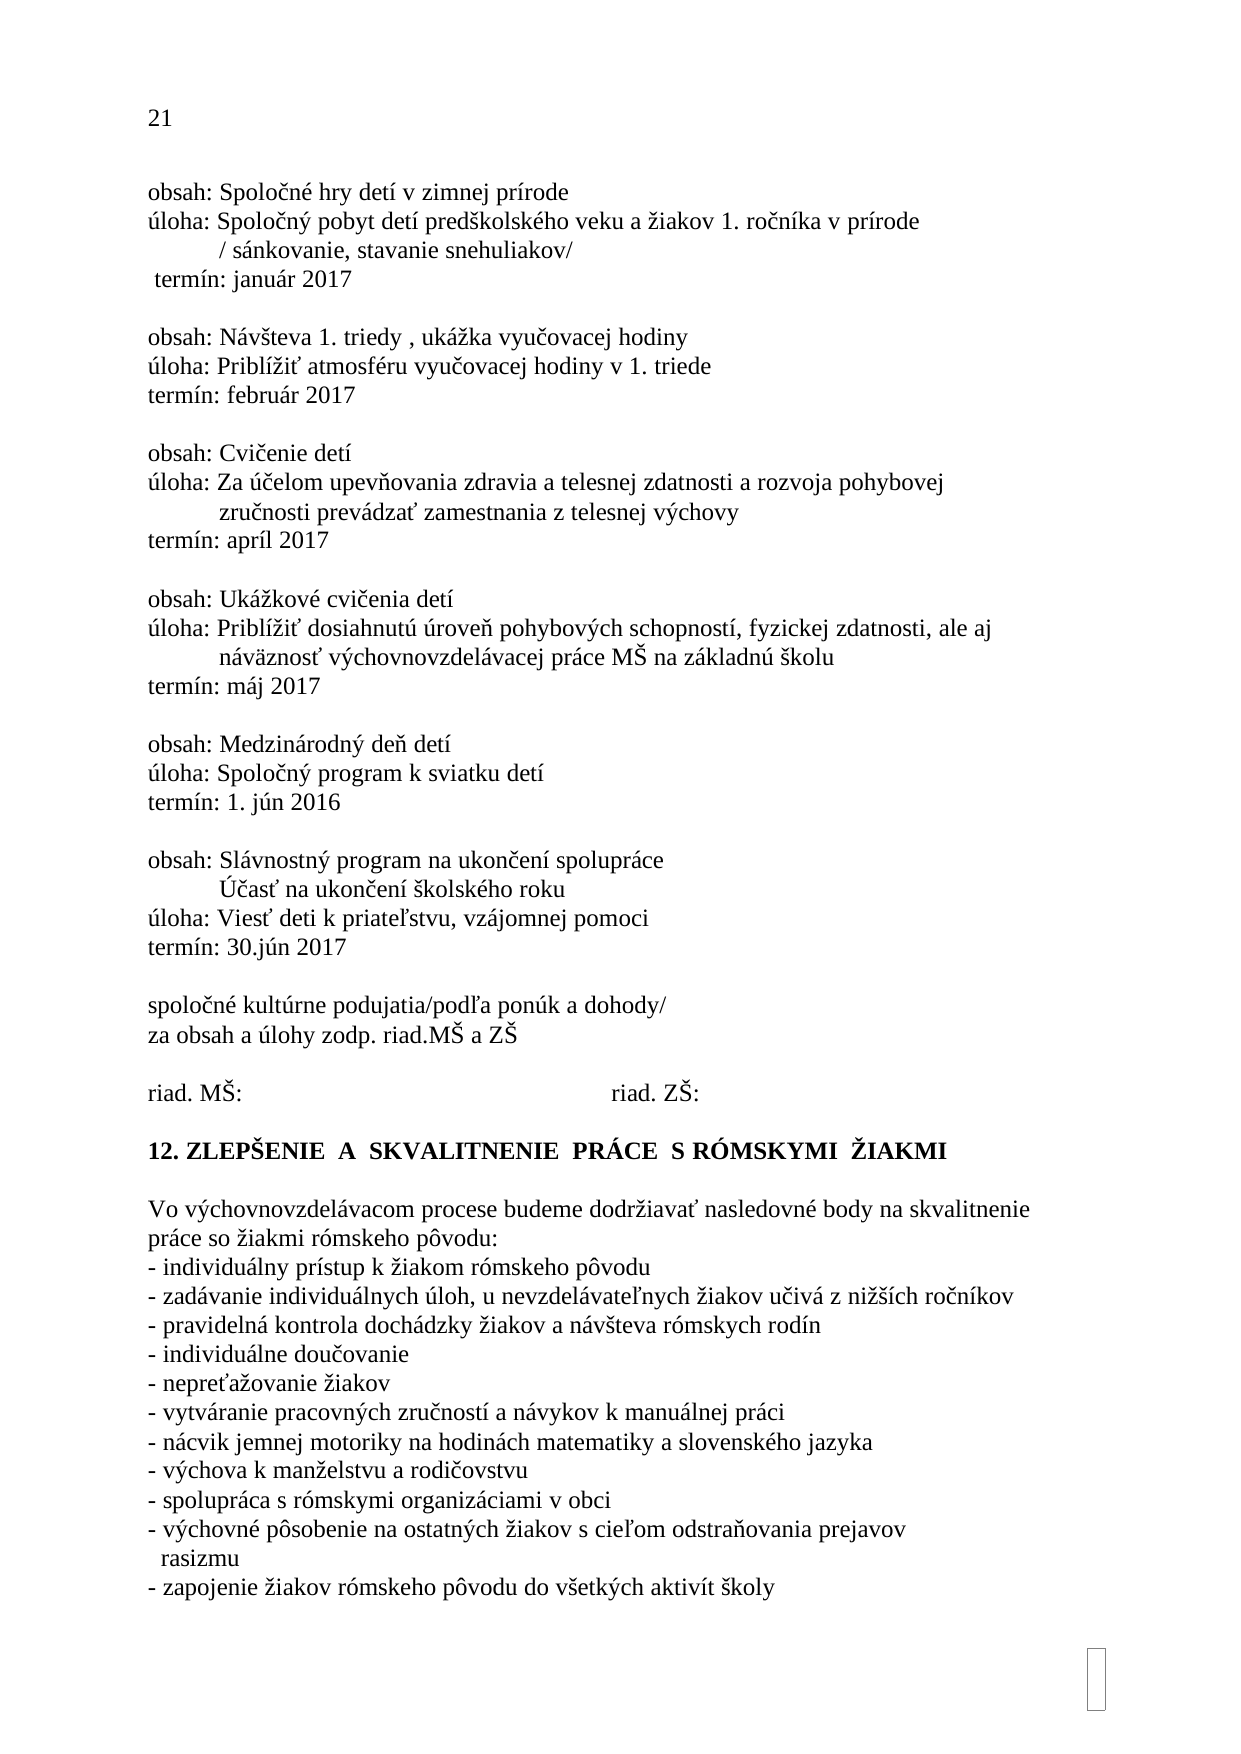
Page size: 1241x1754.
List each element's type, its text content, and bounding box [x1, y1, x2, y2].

text obsah: Cvičenie detí [148, 438, 1181, 467]
text Účasť na ukončení školského roku [148, 874, 1181, 903]
text práce so žiakmi rómskeho pôvodu: [148, 1223, 1181, 1252]
text - výchovné pôsobenie na ostatných žiakov s cieľom odstraňovania prejavov [148, 1513, 1181, 1543]
text obsah: Medzinárodný deň detí [148, 729, 1181, 758]
text zručnosti prevádzať zamestnania z telesnej výchovy [148, 496, 1181, 525]
text náväznosť výchovnovzdelávacej práce MŠ na základnú školu [148, 642, 1181, 671]
text / sánkovanie, stavanie snehuliakov/ [148, 235, 1181, 264]
text - individuálne doučovanie [148, 1339, 1181, 1368]
text za obsah a úlohy zodp. riad.MŠ a ZŠ [148, 1019, 1181, 1048]
text obsah: Spoločné hry detí v zimnej prírode [148, 177, 1181, 206]
text - spolupráca s rómskymi organizáciami v obci [148, 1484, 1181, 1513]
text - individuálny prístup k žiakom rómskeho pôvodu [148, 1252, 1181, 1281]
text termín: 1. jún 2016 [148, 787, 1181, 816]
text - výchova k manželstvu a rodičovstvu [148, 1455, 1181, 1484]
text - pravidelná kontrola dochádzky žiakov a návšteva rómskych rodín [148, 1310, 1181, 1339]
text Vo výchovnovzdelávacom procese budeme dodržiavať nasledovné body na skvalitnenie [148, 1194, 1181, 1223]
text úloha: Priblížiť atmosféru vyučovacej hodiny v 1. triede [148, 351, 1181, 380]
text riad. MŠ: riad. ZŠ: [148, 1078, 1181, 1107]
text - zadávanie individuálnych úloh, u nevzdelávateľnych žiakov učivá z nižších ročníkov [148, 1281, 1181, 1310]
text termín: 30.jún 2017 [148, 932, 1181, 961]
text úloha: Priblížiť dosiahnutú úroveň pohybových schopností, fyzickej zdatnosti, ale aj [148, 613, 1181, 642]
text - vytváranie pracovných zručností a návykov k manuálnej práci [148, 1397, 1181, 1426]
text úloha: Za účelom upevňovania zdravia a telesnej zdatnosti a rozvoja pohybovej [148, 467, 1181, 496]
text - nácvik jemnej motoriky na hodinách matematiky a slovenského jazyka [148, 1426, 1181, 1455]
text obsah: Slávnostný program na ukončení spolupráce [148, 845, 1181, 874]
text 12. ZLEPŠENIE A SKVALITNENIE PRÁCE S RÓMSKYMI ŽIAKMI [148, 1136, 1181, 1165]
text spoločné kultúrne podujatia/podľa ponúk a dohody/ [148, 990, 1181, 1019]
text - zapojenie žiakov rómskeho pôvodu do všetkých aktivít školy [148, 1572, 1181, 1601]
text obsah: Návšteva 1. triedy , ukážka vyučovacej hodiny [148, 322, 1181, 351]
text obsah: Ukážkové cvičenia detí [148, 583, 1181, 613]
text termín: február 2017 [148, 380, 1181, 409]
text termín: apríl 2017 [148, 525, 1181, 554]
text úloha: Spoločný program k sviatku detí [148, 758, 1181, 787]
text - nepreťažovanie žiakov [148, 1368, 1181, 1397]
text úloha: Spoločný pobyt detí predškolského veku a žiakov 1. ročníka v prírode [148, 206, 1181, 235]
text rasizmu [148, 1543, 1181, 1572]
text termín: január 2017 [148, 264, 1181, 293]
text termín: máj 2017 [148, 671, 1181, 700]
text úloha: Viesť deti k priateľstvu, vzájomnej pomoci [148, 903, 1181, 932]
